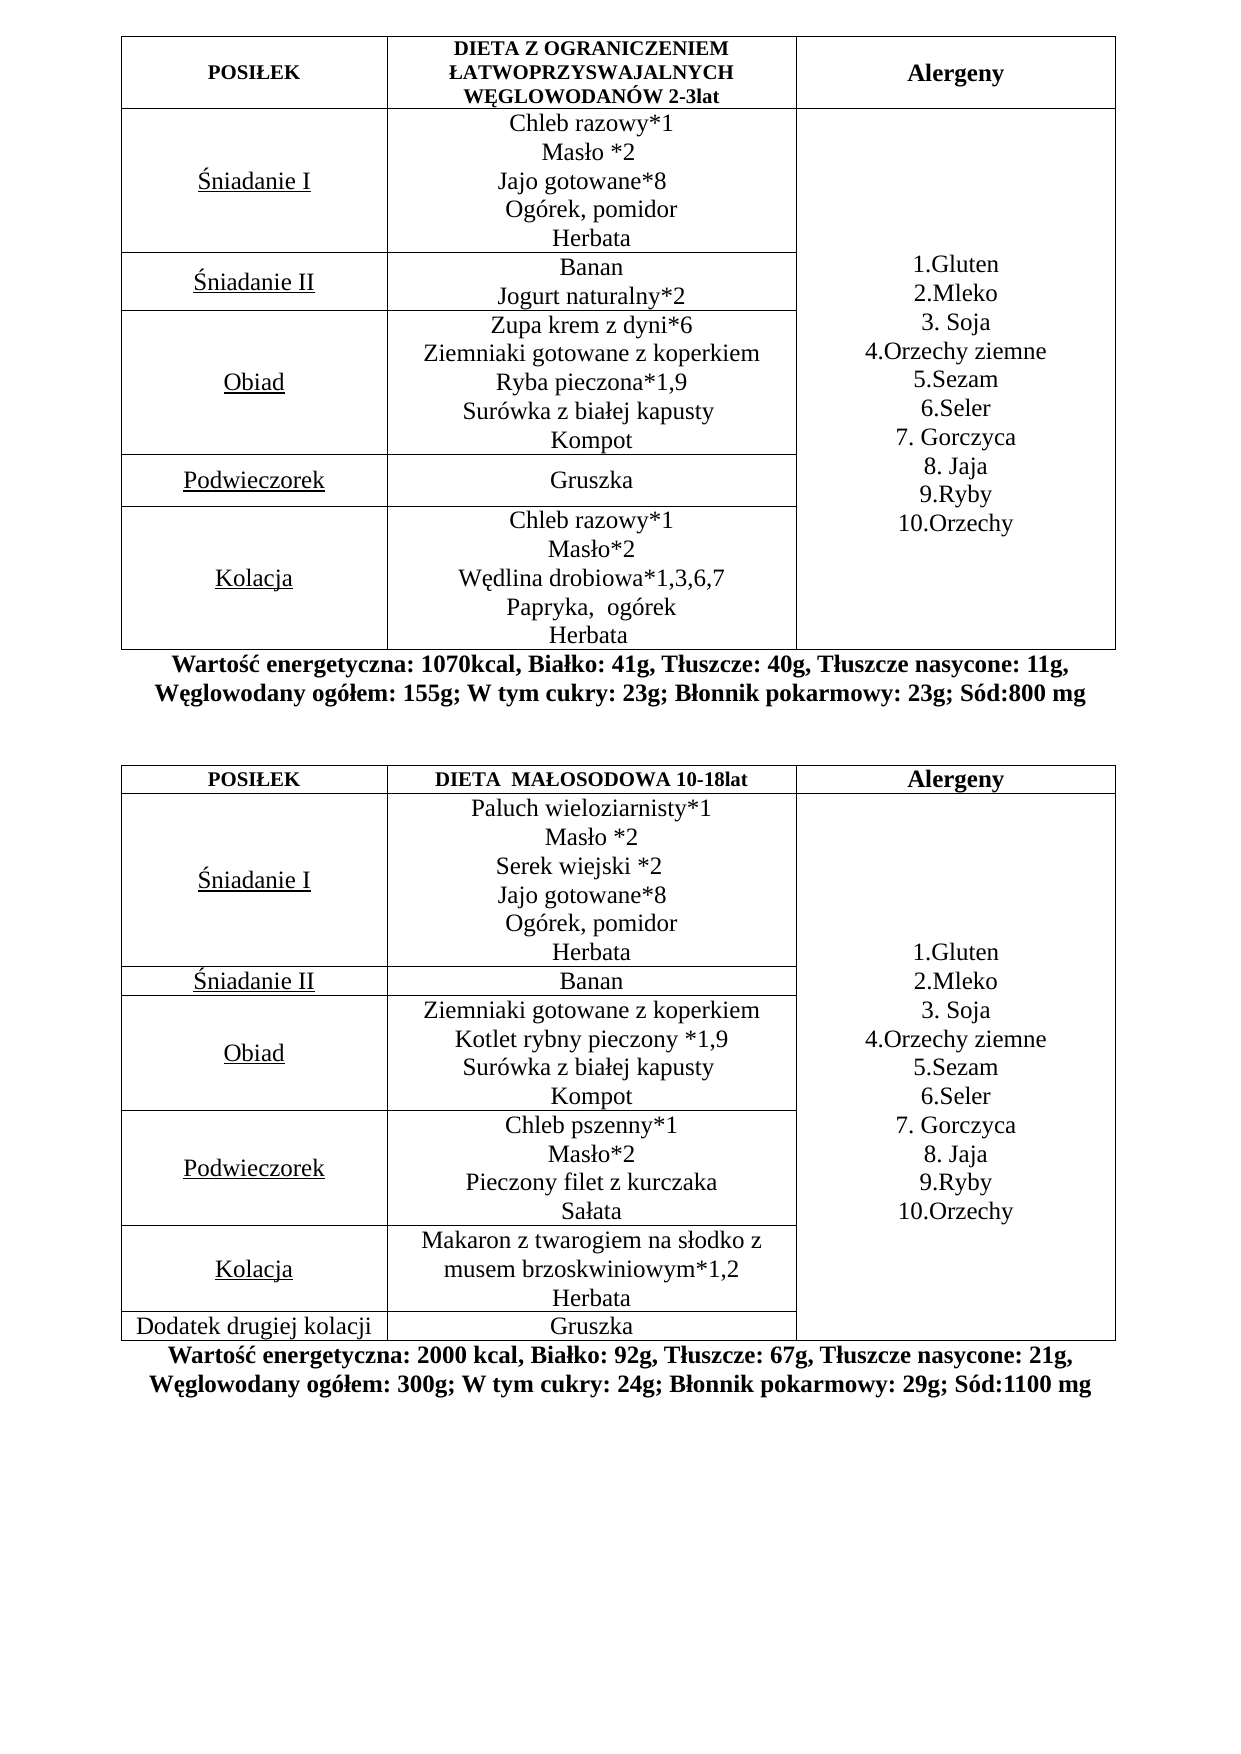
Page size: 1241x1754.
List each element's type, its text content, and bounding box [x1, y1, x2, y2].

table_cell Gruszka [388, 455, 796, 506]
table_cell Dodatek drugiej kolacji [122, 1312, 387, 1340]
table_cell Gruszka [388, 1312, 796, 1340]
table_header DIETA MAŁOSODOWA 10-18lat [388, 766, 796, 793]
table_cell Banan Jogurt naturalny*2 [388, 253, 796, 310]
text Wartość energetyczna: 2000 kcal, Białko: 92g, Tłuszcze: 67g, Tłuszcze nasycone: 21g, Węglowodany ogółem: 300g; W tym cukry: 24g; Błonnik pokarmowy: 29g; Sód:1100 mg [118, 1340, 1122, 1398]
table_cell Chleb razowy*1 Masło*2 Wędlina drobiowa*1,3,6,7 Papryka, ogórek Herbata [388, 507, 796, 649]
table_cell Śniadanie II [122, 253, 387, 310]
table_cell Chleb pszenny*1 Masło*2 Pieczony filet z kurczaka Sałata [388, 1111, 796, 1225]
table_cell Paluch wieloziarnisty*1 Masło *2 Serek wiejski *2 Jajo gotowane*8 Ogórek, pomidor Herbata [388, 794, 796, 966]
text Wartość energetyczna: 1070kcal, Białko: 41g, Tłuszcze: 40g, Tłuszcze nasycone: 11g, Węglowodany ogółem: 155g; W tym cukry: 23g; Błonnik pokarmowy: 23g; Sód:800 mg [118, 649, 1122, 707]
table_cell Obiad [122, 996, 387, 1110]
table_cell Ziemniaki gotowane z koperkiem Kotlet rybny pieczony *1,9 Surówka z białej kapusty Kompot [388, 996, 796, 1110]
table_cell Makaron z twarogiem na słodko z musem brzoskwiniowym*1,2 Herbata [388, 1226, 796, 1311]
table_cell Podwieczorek [122, 455, 387, 506]
table_cell Kolacja [122, 507, 387, 649]
table_cell Zupa krem z dyni*6 Ziemniaki gotowane z koperkiem Ryba pieczona*1,9 Surówka z białej kapusty Kompot [388, 311, 796, 453]
table_header POSIŁEK [122, 766, 387, 793]
table_header Alergeny [797, 37, 1115, 108]
table_cell Podwieczorek [122, 1111, 387, 1225]
table_header Alergeny [797, 766, 1115, 793]
table_cell 1.Gluten 2.Mleko 3. Soja 4.Orzechy ziemne 5.Sezam 6.Seler 7. Gorczyca 8. Jaja 9.Ryby 10.Orzechy [797, 109, 1115, 649]
table_cell Chleb razowy*1 Masło *2 Jajo gotowane*8 Ogórek, pomidor Herbata [388, 109, 796, 252]
table_cell Śniadanie I [122, 109, 387, 252]
table_cell Śniadanie II [122, 967, 387, 995]
table_cell Obiad [122, 311, 387, 453]
table_cell Śniadanie I [122, 794, 387, 966]
table_header POSIŁEK [122, 37, 387, 108]
table_cell Kolacja [122, 1226, 387, 1311]
table_header DIETA Z OGRANICZENIEM ŁATWOPRZYSWAJALNYCH WĘGLOWODANÓW 2-3lat [388, 37, 796, 108]
table_cell Banan [388, 967, 796, 995]
table_cell 1.Gluten 2.Mleko 3. Soja 4.Orzechy ziemne 5.Sezam 6.Seler 7. Gorczyca 8. Jaja 9.Ryby 10.Orzechy [797, 794, 1115, 1340]
